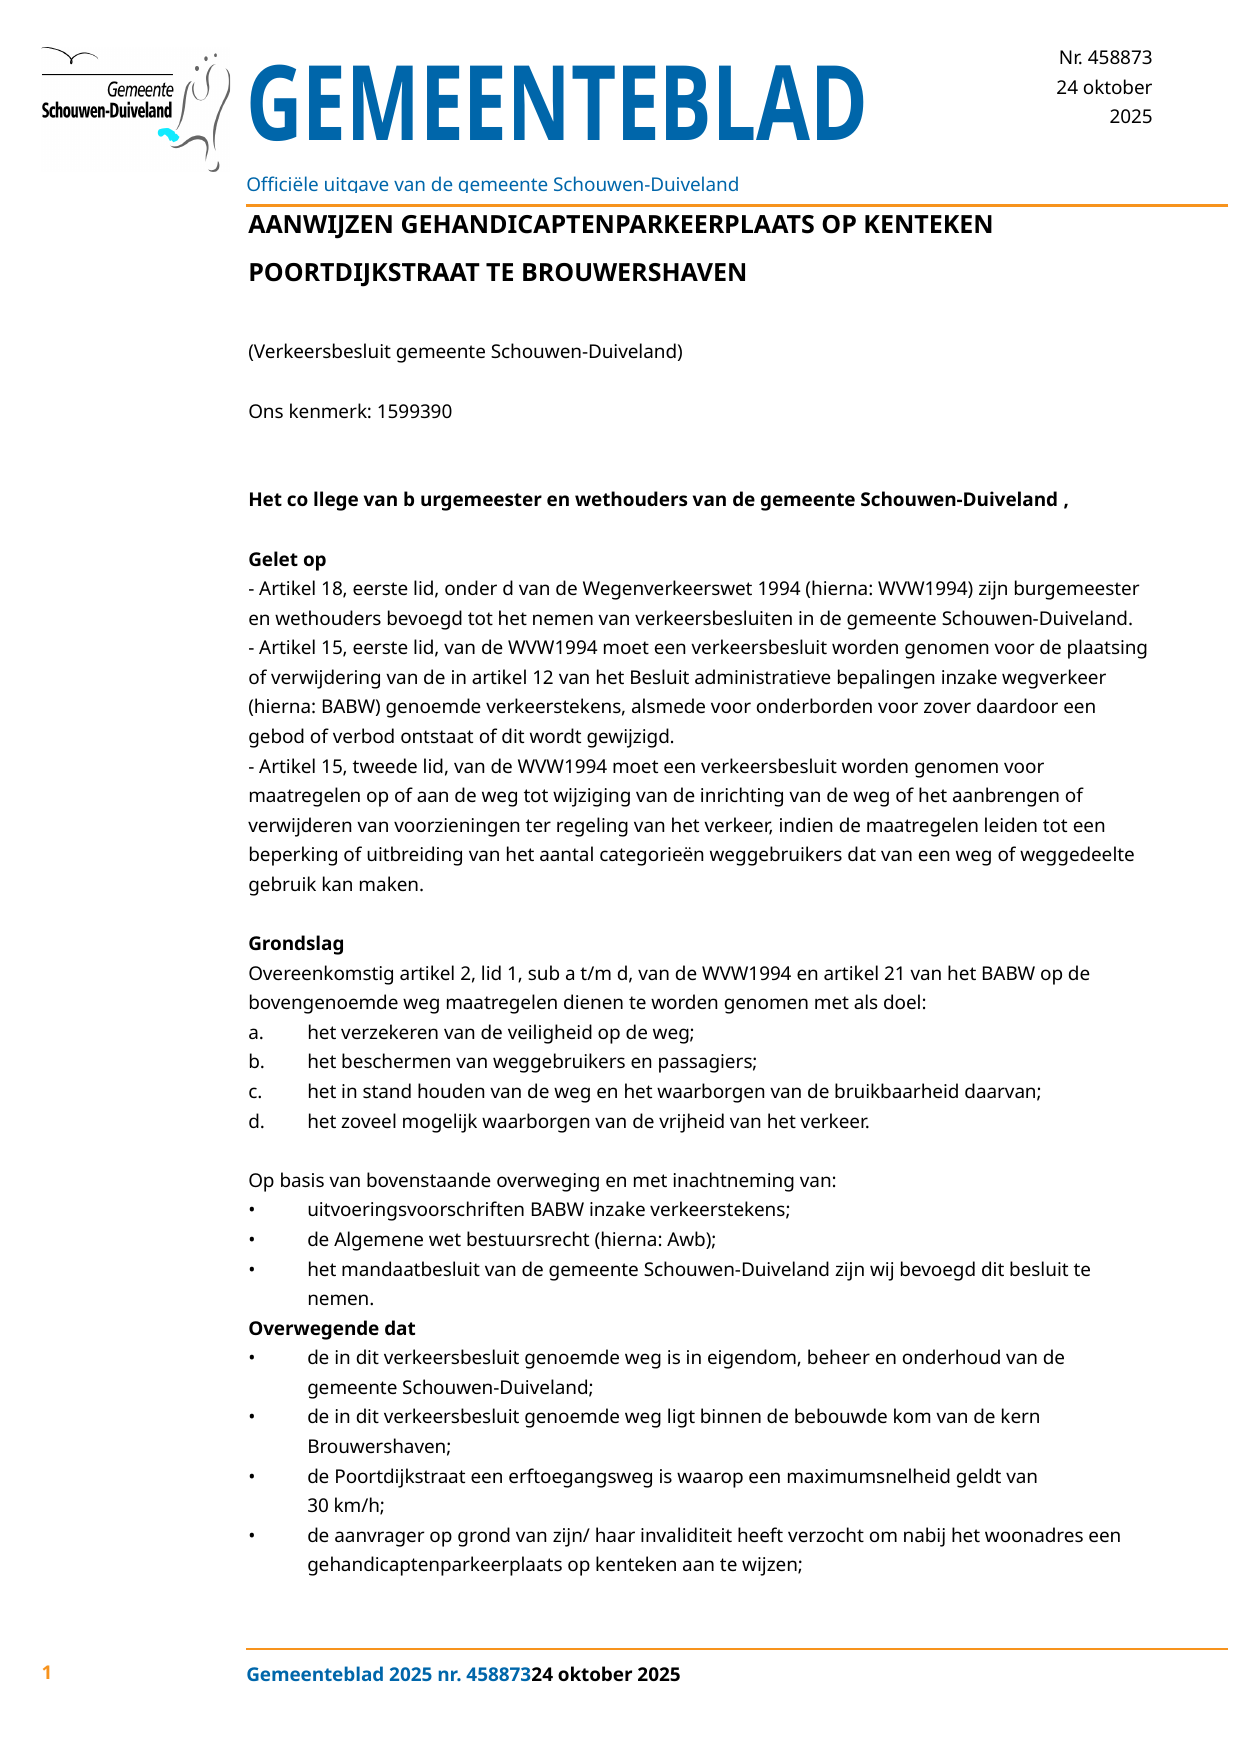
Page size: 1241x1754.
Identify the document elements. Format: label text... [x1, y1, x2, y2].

list de in dit verkeersbesluit genoemde weg is in eigendom, beheer en onderhoud van de gemeente Schouwen-Duiveland; [248, 1344, 1152, 1400]
list de Algemene wet bestuursrecht (hierna: Awb); [248, 1226, 1152, 1252]
list het mandaatbesluit van de gemeente Schouwen-Duiveland zijn wij bevoegd dit besluit te nemen. [248, 1256, 1152, 1311]
text Grondslag [248, 930, 1152, 956]
text (Verkeersbesluit gemeente Schouwen-Duiveland) [248, 339, 1152, 364]
text Overwegende dat [248, 1315, 1152, 1341]
list uitvoeringsvoorschriften BABW inzake verkeerstekens; [248, 1197, 1152, 1222]
picture [41, 47, 231, 172]
text Op basis van bovenstaande overweging en met inachtneming van: [248, 1167, 1152, 1193]
text - Artikel 15, tweede lid, van de WVW1994 moet een verkeersbesluit worden genomen voor maatregelen op of aan de weg tot wijziging van de inrichting van de weg of het aanbrengen of verwijderen van voorzieningen ter regeling van het verkeer, indien de maatregelen leiden tot een beperking of uitbreiding van het aantal categorieën weggebruikers dat van een weg of weggedeelte gebruik kan maken. [248, 753, 1152, 897]
text Gelet op [248, 546, 1152, 571]
list het verzekeren van de veiligheid op de weg; [248, 1019, 1152, 1045]
text Overeenkomstig artikel 2, lid 1, sub a t/m d, van de WVW1994 en artikel 21 van het BABW op de bovengenoemde weg maatregelen dienen te worden genomen met als doel: [248, 960, 1152, 1015]
list het in stand houden van de weg en het waarborgen van de bruikbaarheid daarvan; [248, 1078, 1152, 1104]
list de aanvrager op grond van zijn/ haar invaliditeit heeft verzocht om nabij het woonadres een gehandicaptenparkeerplaats op kenteken aan te wijzen; [248, 1522, 1152, 1577]
list het zoveel mogelijk waarborgen van de vrijheid van het verkeer. [248, 1108, 1152, 1133]
list het beschermen van weggebruikers en passagiers; [248, 1049, 1152, 1074]
list 30 km/h; [248, 1492, 1152, 1518]
text - Artikel 15, eerste lid, van de WVW1994 moet een verkeersbesluit worden genomen voor de plaatsing of verwijdering van de in artikel 12 van het Besluit administratieve bepalingen inzake wegverkeer (hierna: BABW) genoemde verkeerstekens, alsmede voor onderborden voor zover daardoor een gebod of verbod ontstaat of dit wordt gewijzigd. [248, 634, 1152, 749]
text - Artikel 18, eerste lid, onder d van de Wegenverkeerswet 1994 (hierna: WVW1994) zijn burgemeester en wethouders bevoegd tot het nemen van verkeersbesluiten in de gemeente Schouwen-Duiveland. [248, 575, 1152, 631]
text Het co llege van b urgemeester en wethouders van de gemeente Schouwen-Duiveland , [248, 487, 1152, 512]
list de Poortdijkstraat een erftoegangsweg is waarop een maximumsnelheid geldt van [248, 1463, 1152, 1488]
text AANWIJZEN GEHANDICAPTENPARKEERPLAATS OP KENTEKEN POORTDIJKSTRAAT TE BROUWERSHAVEN [248, 207, 1152, 288]
text Ons kenmerk: 1599390 [248, 398, 1152, 423]
list de in dit verkeersbesluit genoemde weg ligt binnen de bebouwde kom van de kern Brouwershaven; [248, 1404, 1152, 1459]
